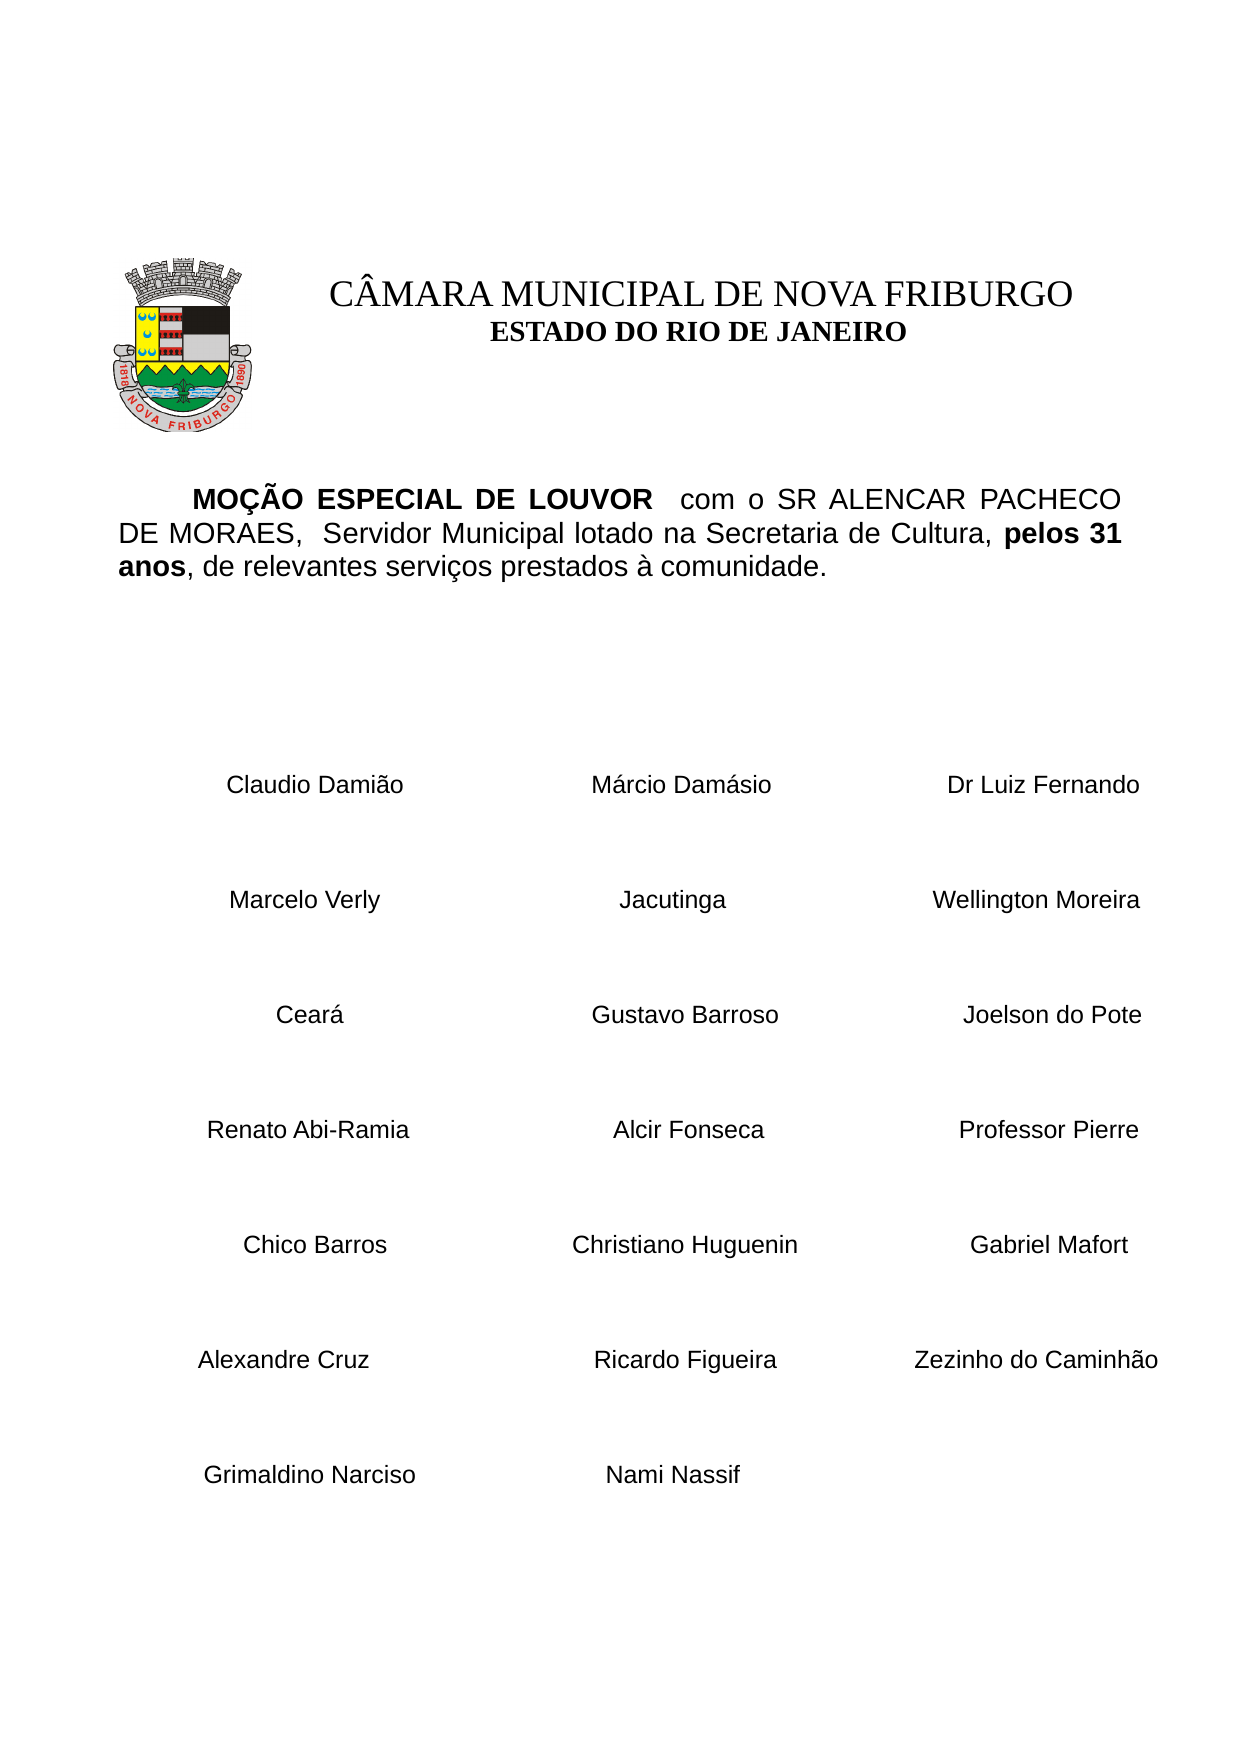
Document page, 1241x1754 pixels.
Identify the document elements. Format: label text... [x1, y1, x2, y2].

table_cell Jacutinga [501, 885, 858, 1000]
table_cell Joelson do Pote [858, 1000, 1229, 1115]
table_cell Alexandre Cruz [118, 1345, 501, 1460]
table_header Dr Luiz Fernando [858, 770, 1229, 885]
table_header Márcio Damásio [501, 770, 858, 885]
table_cell Marcelo Verly [118, 885, 501, 1000]
table_cell Chico Barros [118, 1230, 501, 1345]
table_cell Ceará [118, 1000, 501, 1115]
table_cell [858, 1460, 1229, 1575]
table_header Claudio Damião [118, 770, 501, 885]
table_cell Nami Nassif [501, 1460, 858, 1575]
table_cell Christiano Huguenin [501, 1230, 858, 1345]
table_cell Alcir Fonseca [501, 1115, 858, 1230]
text ESTADO DO RIO DE JANEIRO [253, 314, 1122, 348]
table_cell Grimaldino Narciso [118, 1460, 501, 1575]
table_cell Renato Abi-Ramia [118, 1115, 501, 1230]
text MOÇÃO ESPECIAL DE LOUVOR com o SR ALENCAR PACHECO DE MORAES, Servidor Municipal lotado na Secretaria de Cultura, pelos 31 anos, de relevantes serviços prestados à comunidade. [118, 482, 1122, 583]
table_cell Zezinho do Caminhão [858, 1345, 1229, 1460]
table_cell Gustavo Barroso [501, 1000, 858, 1115]
table_cell Wellington Moreira [858, 885, 1229, 1000]
table_cell Ricardo Figueira [501, 1345, 858, 1460]
text CÂMARA MUNICIPAL DE NOVA FRIBURGO [253, 271, 1122, 314]
table_cell Professor Pierre [858, 1115, 1229, 1230]
table_cell Gabriel Mafort [858, 1230, 1229, 1345]
